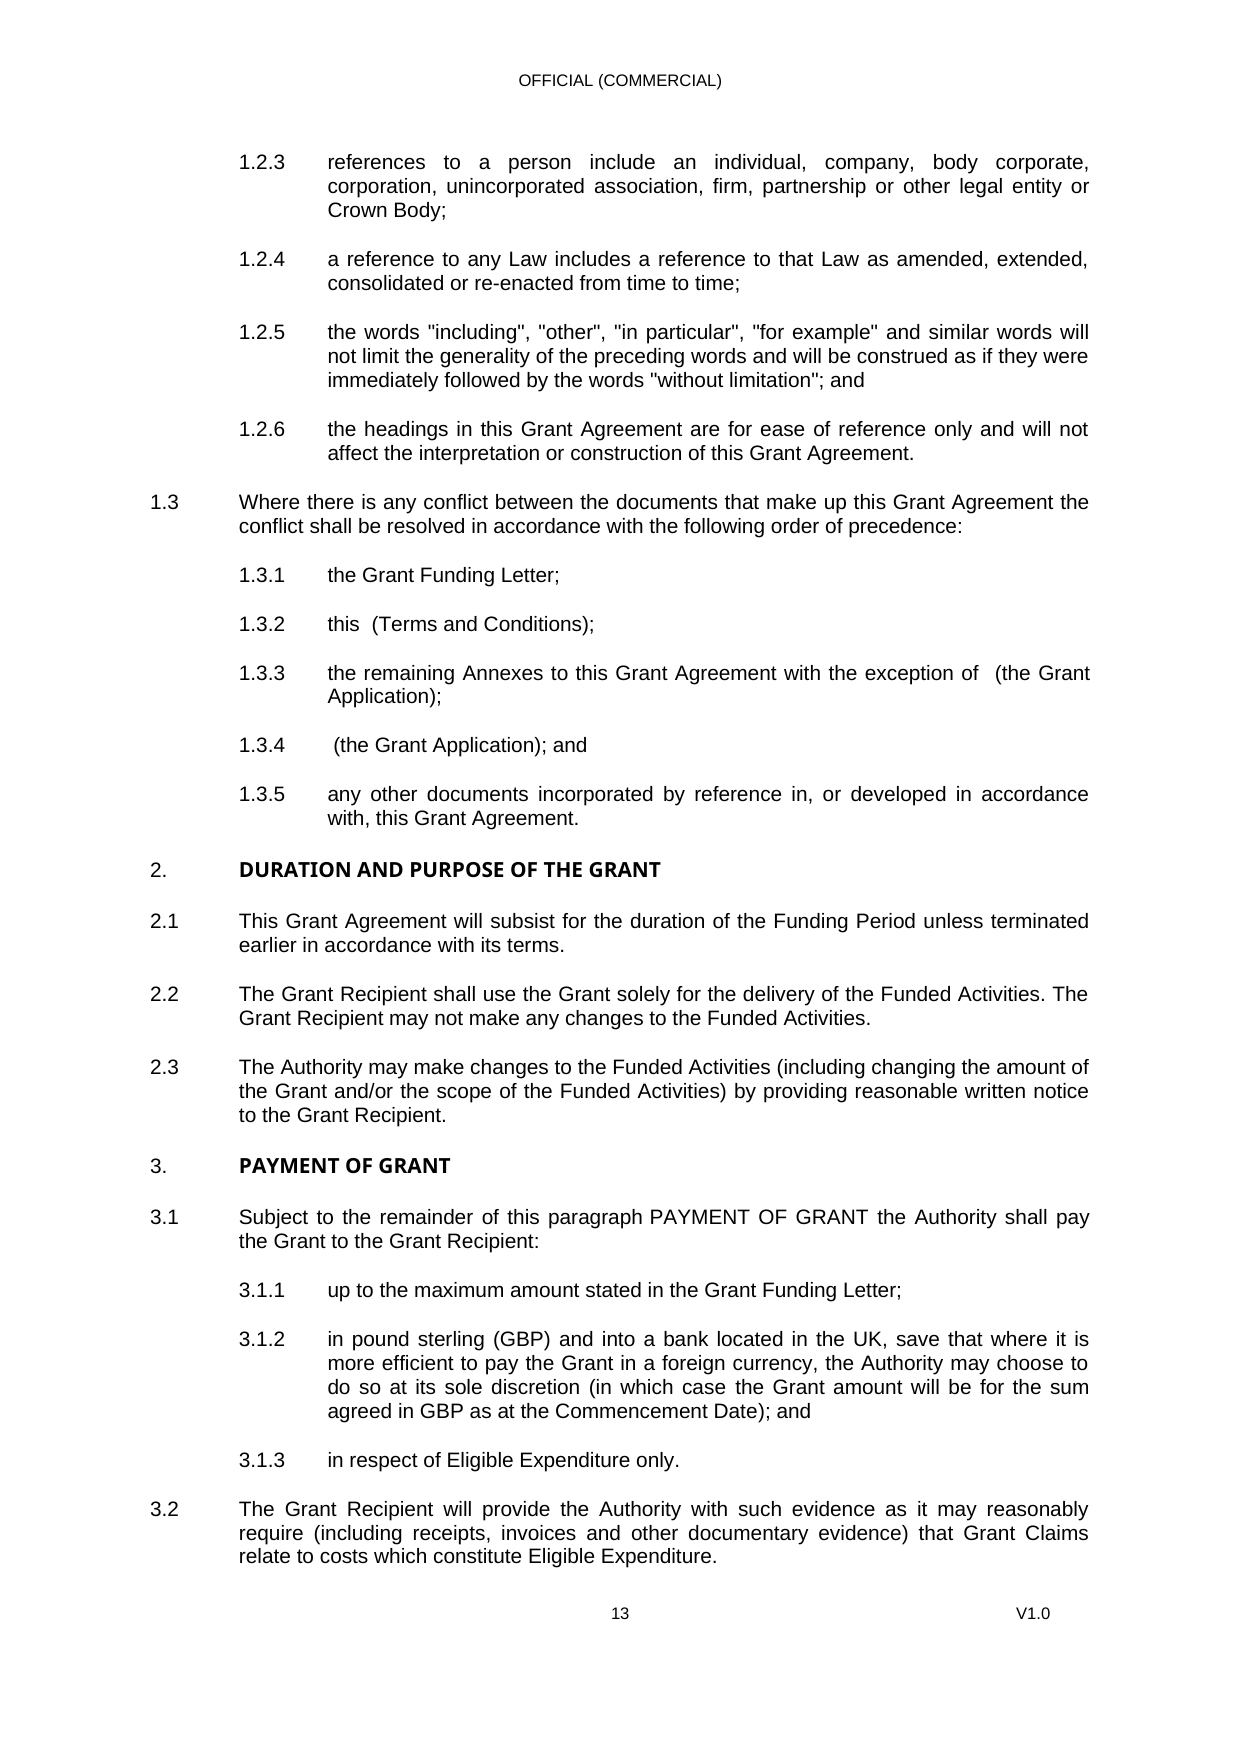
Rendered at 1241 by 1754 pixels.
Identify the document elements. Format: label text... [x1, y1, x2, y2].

list the headings in this Grant Agreement are for ease of reference only and will not affect the interpretation or construction of this Grant Agreement. [239, 417, 1090, 464]
list Where there is any conflict between the documents that make up this Grant Agreement the conflict shall be resolved in accordance with the following order of precedence: [150, 489, 1090, 537]
list a reference to any Law includes a reference to that Law as amended, extended, consolidated or re-enacted from time to time; [239, 247, 1090, 295]
list this ANNEX 1 (Terms and Conditions); [239, 611, 1090, 635]
list the remaining Annexes to this Grant Agreement with the exception of ANNEX 2 (the Grant Application); [239, 660, 1090, 708]
list in respect of Eligible Expenditure only. [239, 1447, 1090, 1471]
list references to a person include an individual, company, body corporate, corporation, unincorporated association, firm, partnership or other legal entity or Crown Body; [239, 150, 1090, 222]
list The Grant Recipient will provide the Authority with such evidence as it may reasonably require (including receipts, invoices and other documentary evidence) that Grant Claims relate to costs which constitute Eligible Expenditure. [150, 1496, 1090, 1568]
list in pound sterling (GBP) and into a bank located in the UK, save that where it is more efficient to pay the Grant in a foreign currency, the Authority may choose to do so at its sole discretion (in which case the Grant amount will be for the sum agreed in GBP as at the Commencement Date); and [239, 1327, 1090, 1422]
list up to the maximum amount stated in the Grant Funding Letter; [239, 1278, 1090, 1302]
list PAYMENT OF GRANT [150, 1151, 1090, 1180]
list the words "including", "other", "in particular", "for example" and similar words will not limit the generality of the preceding words and will be construed as if they were immediately followed by the words "without limitation"; and [239, 320, 1090, 392]
list The Grant Recipient shall use the Grant solely for the delivery of the Funded Activities. The Grant Recipient may not make any changes to the Funded Activities. [150, 982, 1090, 1029]
list any other documents incorporated by reference in, or developed in accordance with, this Grant Agreement. [239, 782, 1090, 830]
list The Authority may make changes to the Funded Activities (including changing the amount of the Grant and/or the scope of the Funded Activities) by providing reasonable written notice to the Grant Recipient. [150, 1054, 1090, 1126]
list ANNEX 2 (the Grant Application); and [239, 733, 1090, 757]
list the Grant Funding Letter; [239, 562, 1090, 586]
list This Grant Agreement will subsist for the duration of the Funding Period unless terminated earlier in accordance with its terms. [150, 909, 1090, 957]
list DURATION AND PURPOSE OF THE GRANT [150, 855, 1090, 884]
list Subject to the remainder of this paragraph 3 the Authority shall pay the Grant to the Grant Recipient: [150, 1205, 1090, 1253]
